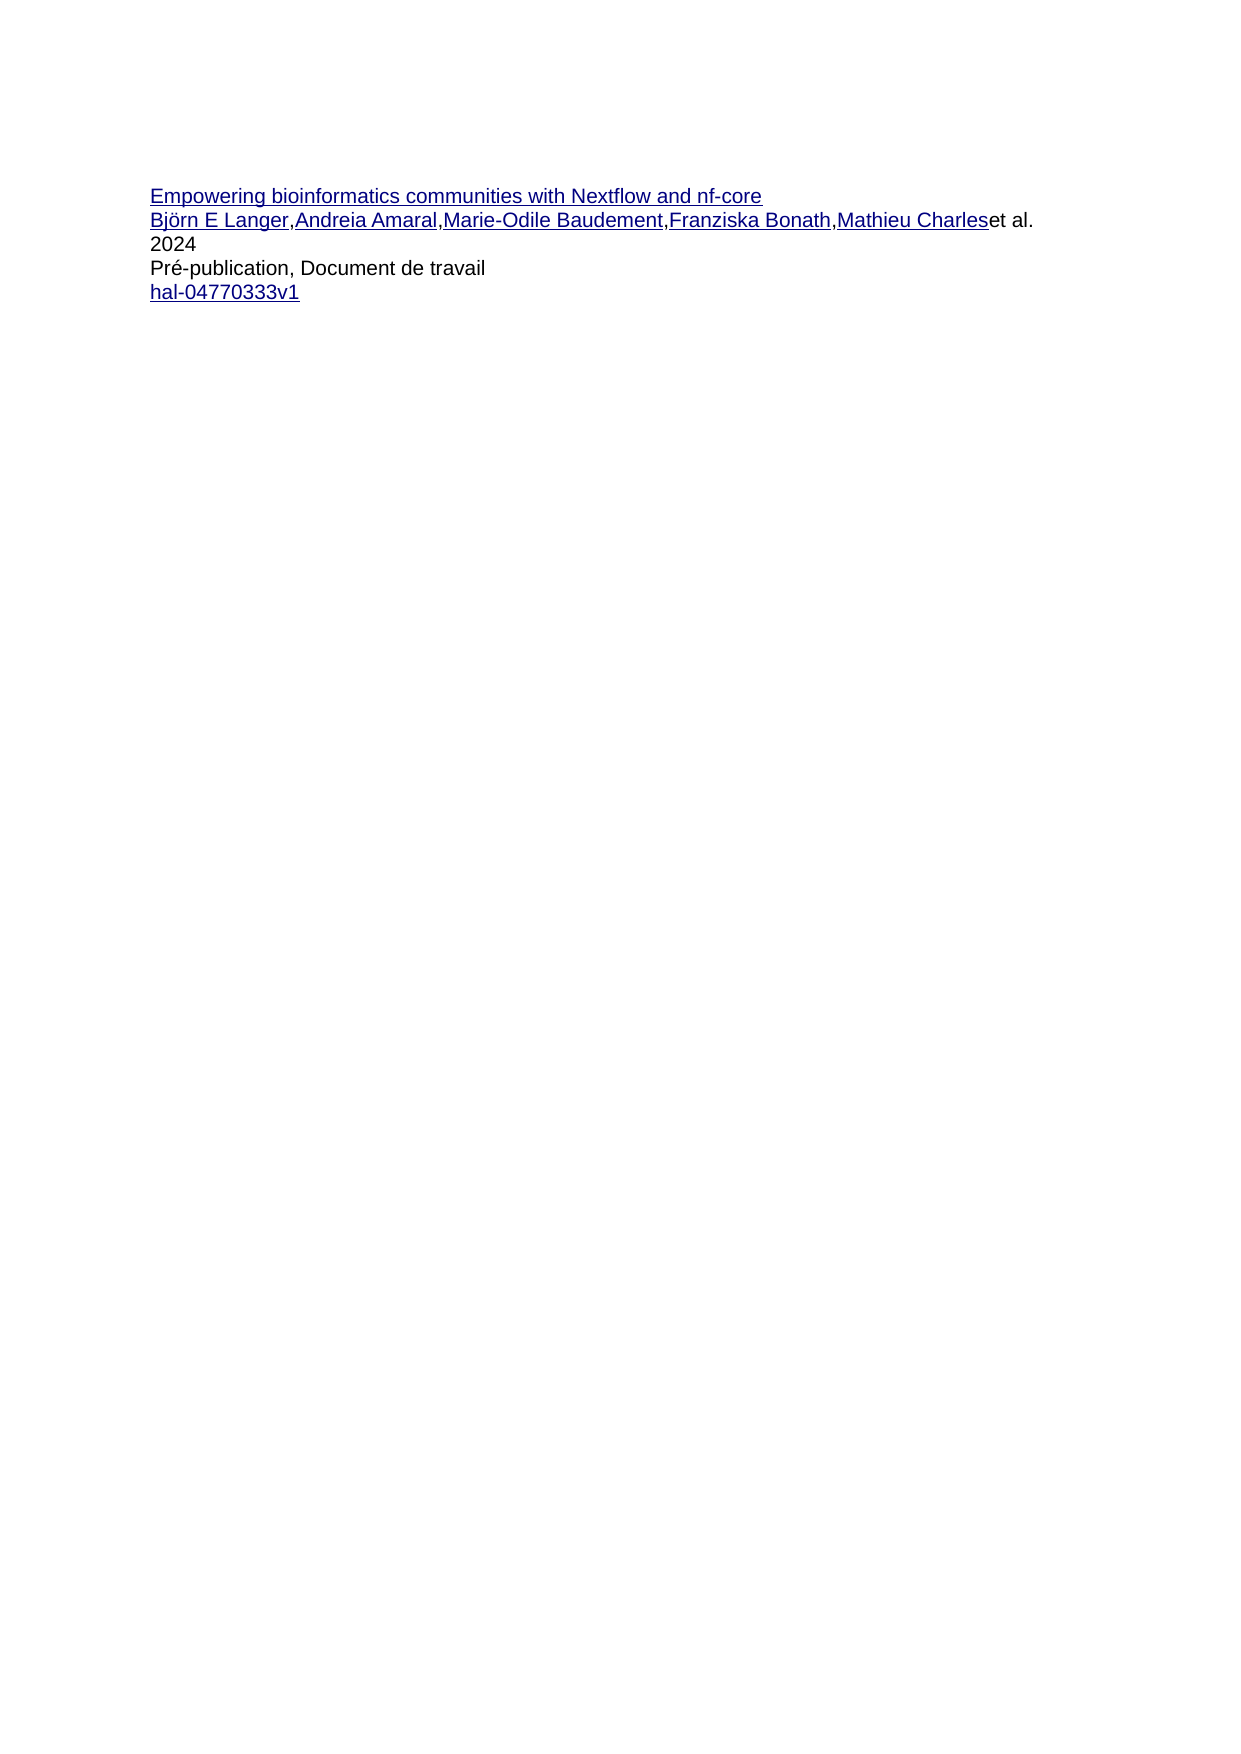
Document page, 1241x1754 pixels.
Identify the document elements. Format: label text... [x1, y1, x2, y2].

table_header Empowering bioinformatics communities with Nextflow and nf-core Björn E Langer,Andreia Amaral,Marie-Odile Baudement,Franziska Bonath,Mathieu Charleset al. 2024 Pré-publication, Document de travail hal-04770333v1 [150, 184, 1090, 304]
